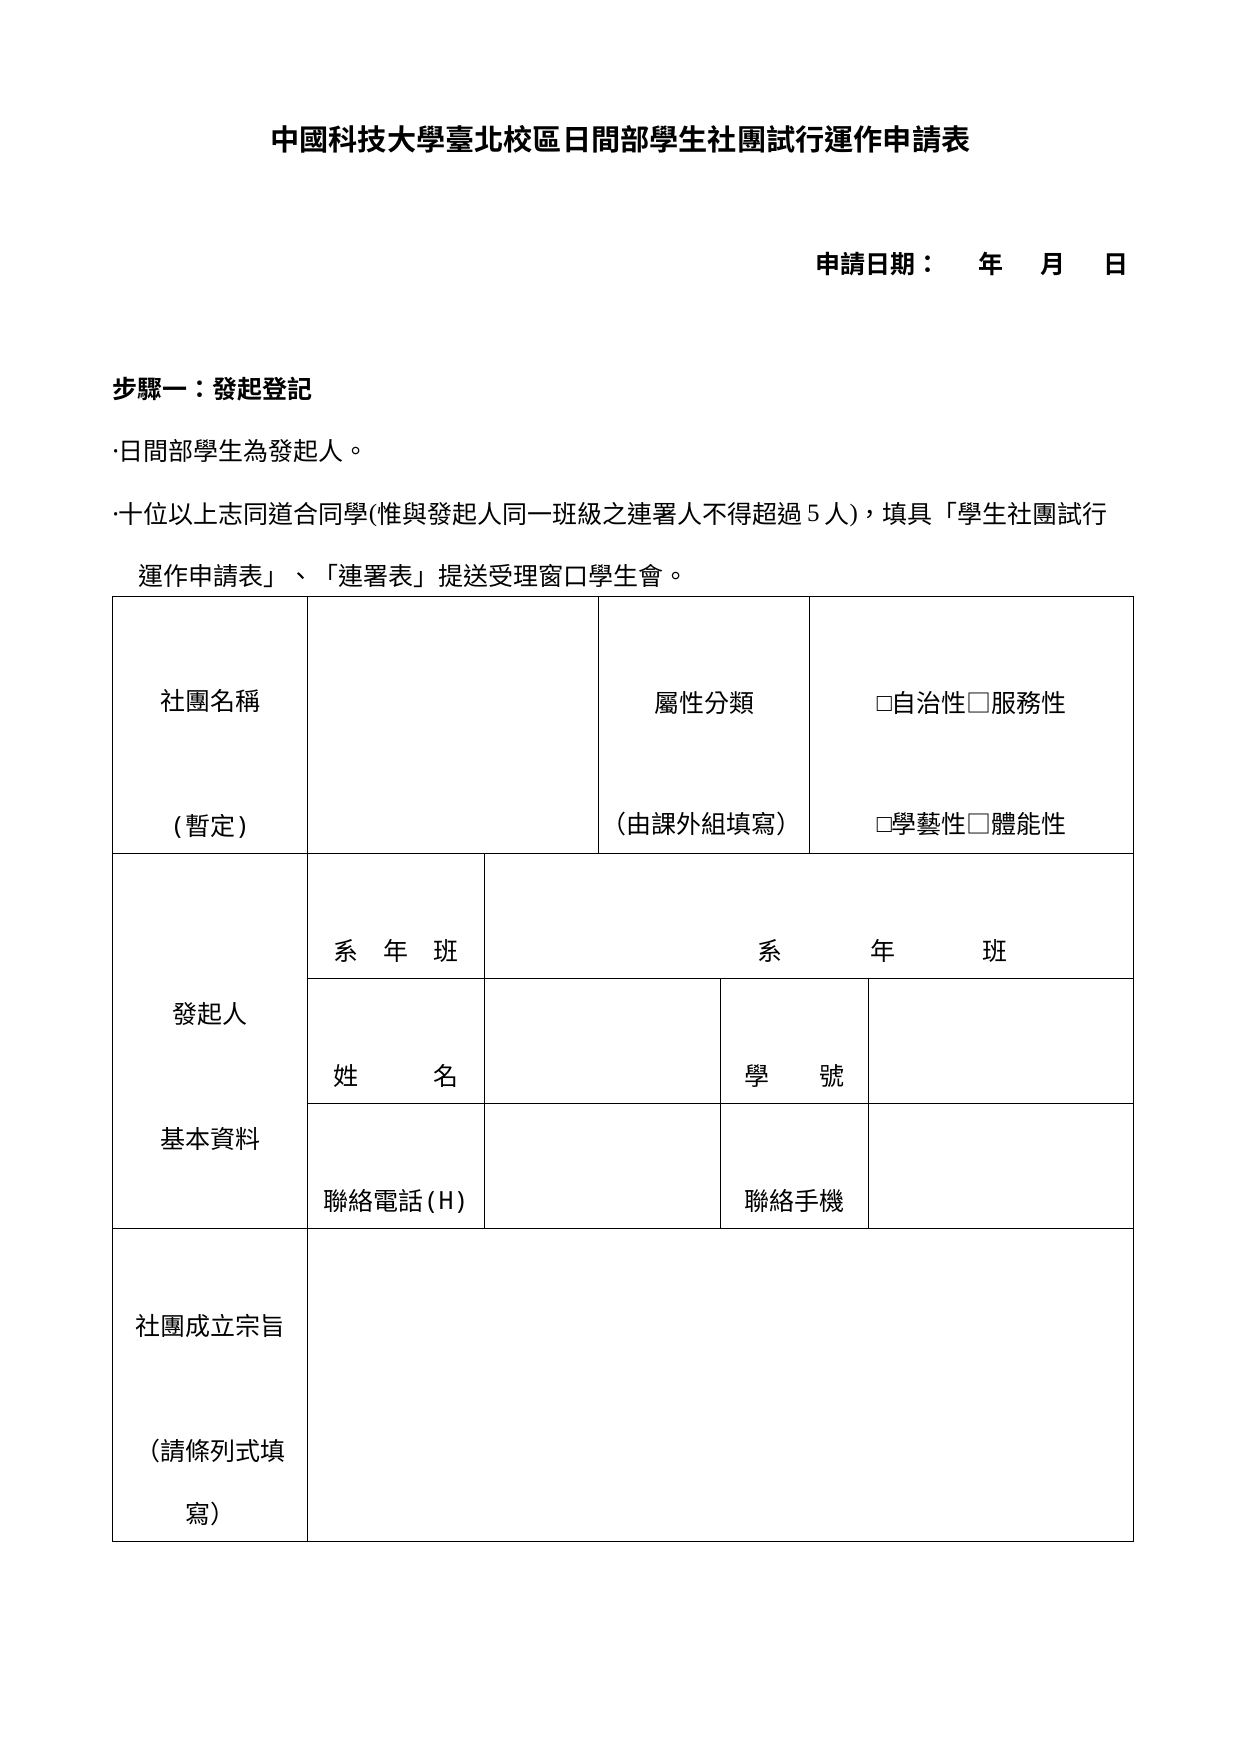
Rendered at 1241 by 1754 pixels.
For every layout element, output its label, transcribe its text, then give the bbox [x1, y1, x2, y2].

table_cell 聯絡手機 [721, 1104, 868, 1228]
table_header 社團名稱 (暫定) [113, 597, 307, 853]
text ‧日間部學生為發起人。 [112, 408, 1128, 471]
text ‧十位以上志同道合同學(惟與發起人同一班級之連署人不得超過5人)，填具「學生社團試行運作申請表」、「連署表」提送受理窗口學生會。 [112, 471, 1128, 596]
table_cell 系 年 班 [308, 854, 484, 978]
table_cell [308, 1229, 1133, 1541]
text 中國科技大學臺北校區日間部學生社團試行運作申請表 [112, 96, 1128, 158]
text 步驟一：發起登記 [112, 346, 1128, 408]
table_cell 發起人 基本資料 [113, 854, 307, 1228]
table_cell 系 年 班 [485, 854, 1133, 978]
table_cell 學 號 [721, 979, 868, 1103]
table_cell 社團成立宗旨 （請條列式填寫） [113, 1229, 307, 1541]
table_cell [869, 1104, 1133, 1228]
table_cell 姓 名 [308, 979, 484, 1103]
table_cell [869, 979, 1133, 1103]
table_header 屬性分類 （由課外組填寫） [599, 597, 809, 853]
table_cell [485, 979, 720, 1103]
table_cell [485, 1104, 720, 1228]
text 申請日期： 年 月 日 [112, 221, 1128, 283]
table_header □自治性□服務性 □學藝性□體能性 [810, 597, 1133, 853]
table_header [308, 597, 598, 853]
table_cell 聯絡電話(H) [308, 1104, 484, 1228]
